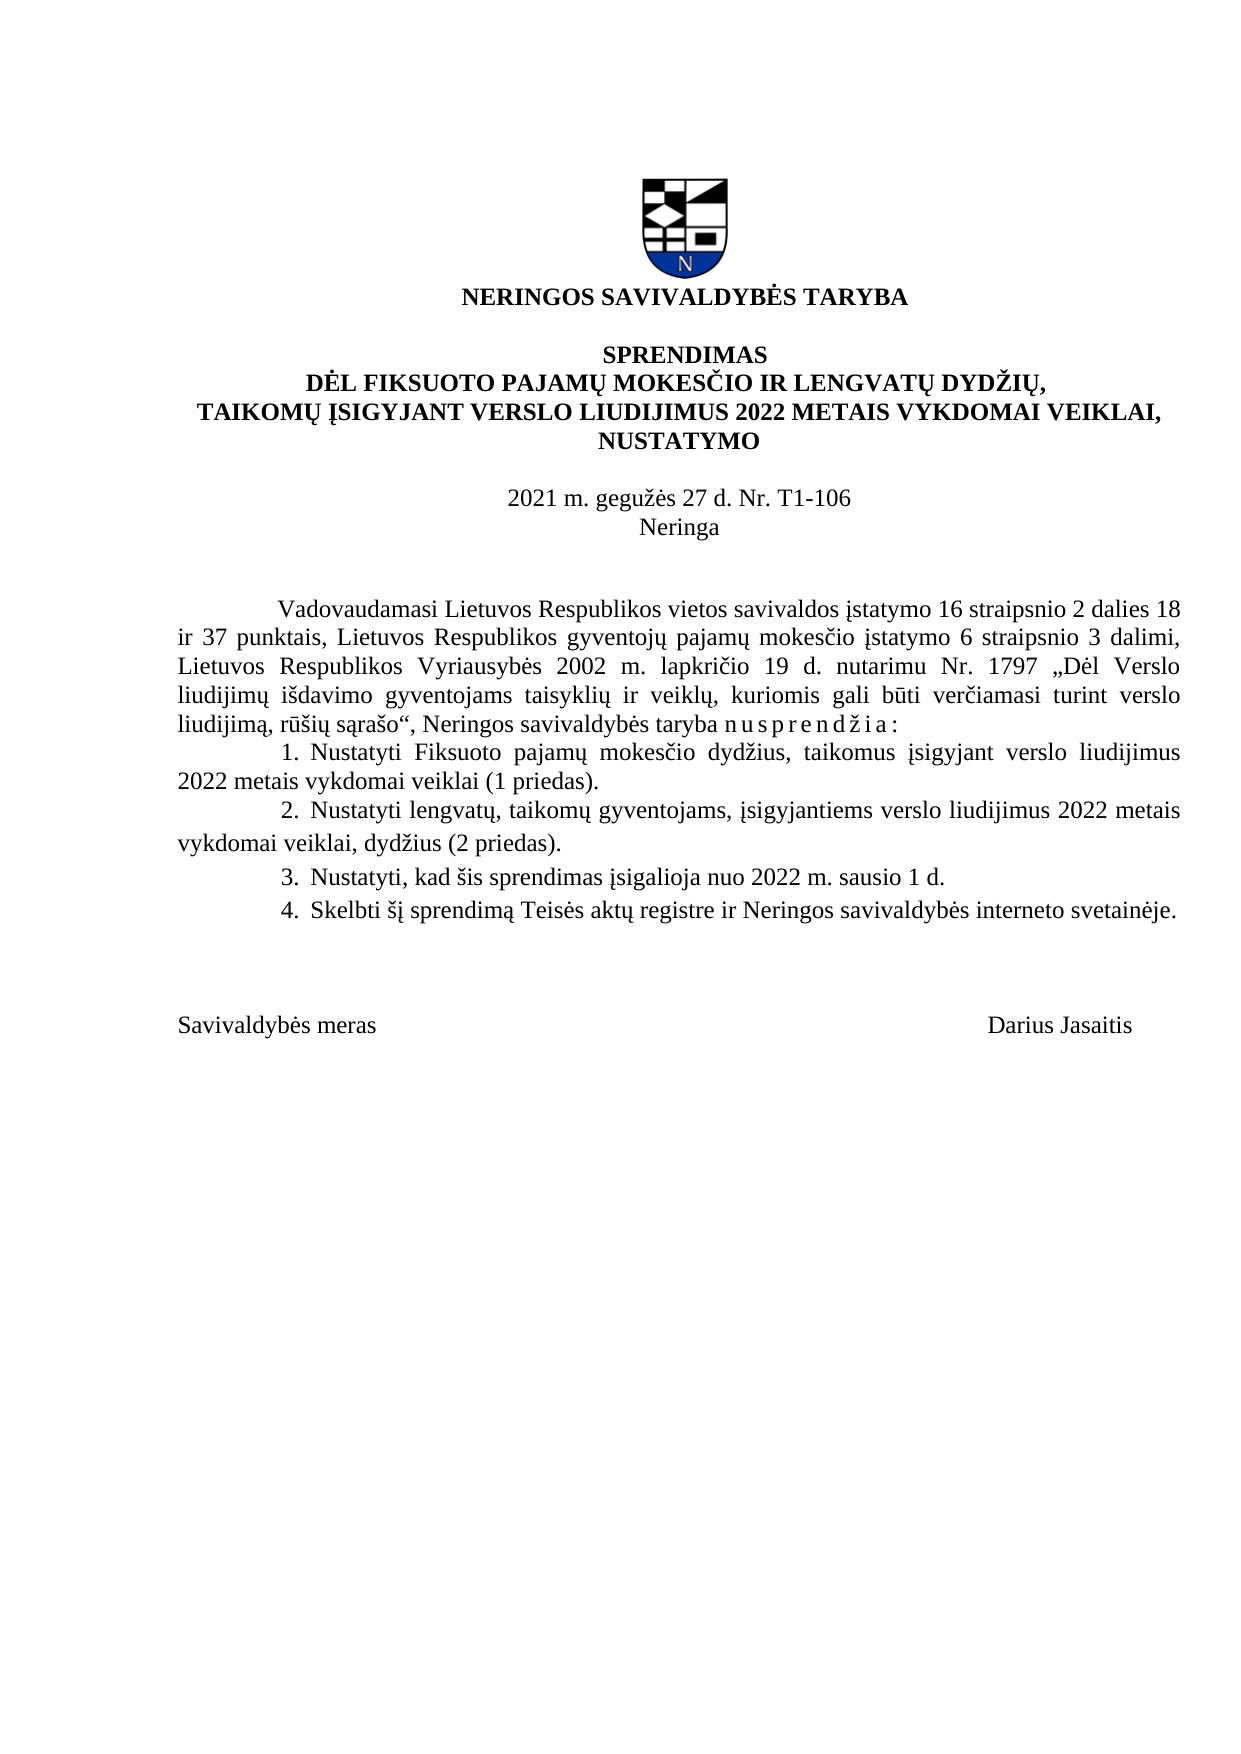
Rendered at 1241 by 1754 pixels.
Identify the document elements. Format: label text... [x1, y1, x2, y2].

text DĖL FIKSUOTO PAJAMŲ MOKESČIO IR LENGVATŲ DYDŽIŲ, [177, 368, 1181, 397]
text Savivaldybės meras Darius Jasaitis [177, 1011, 1181, 1039]
text 2021 m. gegužės 27 d. Nr. T1-106 [177, 483, 1181, 512]
text 1. Nustatyti Fiksuoto pajamų mokesčio dydžius, taikomus įsigyjant verslo liudijimus 2022 metais vykdomai veiklai (1 priedas). [177, 737, 1181, 795]
text Vadovaudamasi Lietuvos Respublikos vietos savivaldos įstatymo 16 straipsnio 2 dalies 18 ir 37 punktais, Lietuvos Respublikos gyventojų pajamų mokesčio įstatymo 6 straipsnio 3 dalimi, Lietuvos Respublikos Vyriausybės 2002 m. lapkričio 19 d. nutarimu Nr. 1797 „Dėl Verslo liudijimų išdavimo gyventojams taisyklių ir veiklų, kuriomis gali būti verčiamasi turint verslo liudijimą, rūšių sąrašo“, Neringos savivaldybės taryba nusprendžia: [177, 594, 1181, 737]
text 3. Nustatyti, kad šis sprendimas įsigalioja nuo 2022 m. sausio 1 d. [281, 862, 1181, 896]
text SPRENDIMAS [177, 340, 1193, 368]
text TAIKOMŲ ĮSIGYJANT VERSLO LIUDIJIMUS 2022 METAIS VYKDOMAI VEIKLAI, NUSTATYMO [177, 397, 1181, 455]
text Neringa [177, 512, 1181, 541]
text 2. Nustatyti lengvatų, taikomų gyventojams, įsigyjantiems verslo liudijimus 2022 metais vykdomai veiklai, dydžius (2 priedas). [177, 795, 1181, 862]
text 4. Skelbti šį sprendimą Teisės aktų registre ir Neringos savivaldybės interneto svetainėje. [281, 896, 1181, 924]
text NERINGOS SAVIVALDYBĖS TARYBA [177, 282, 1193, 311]
